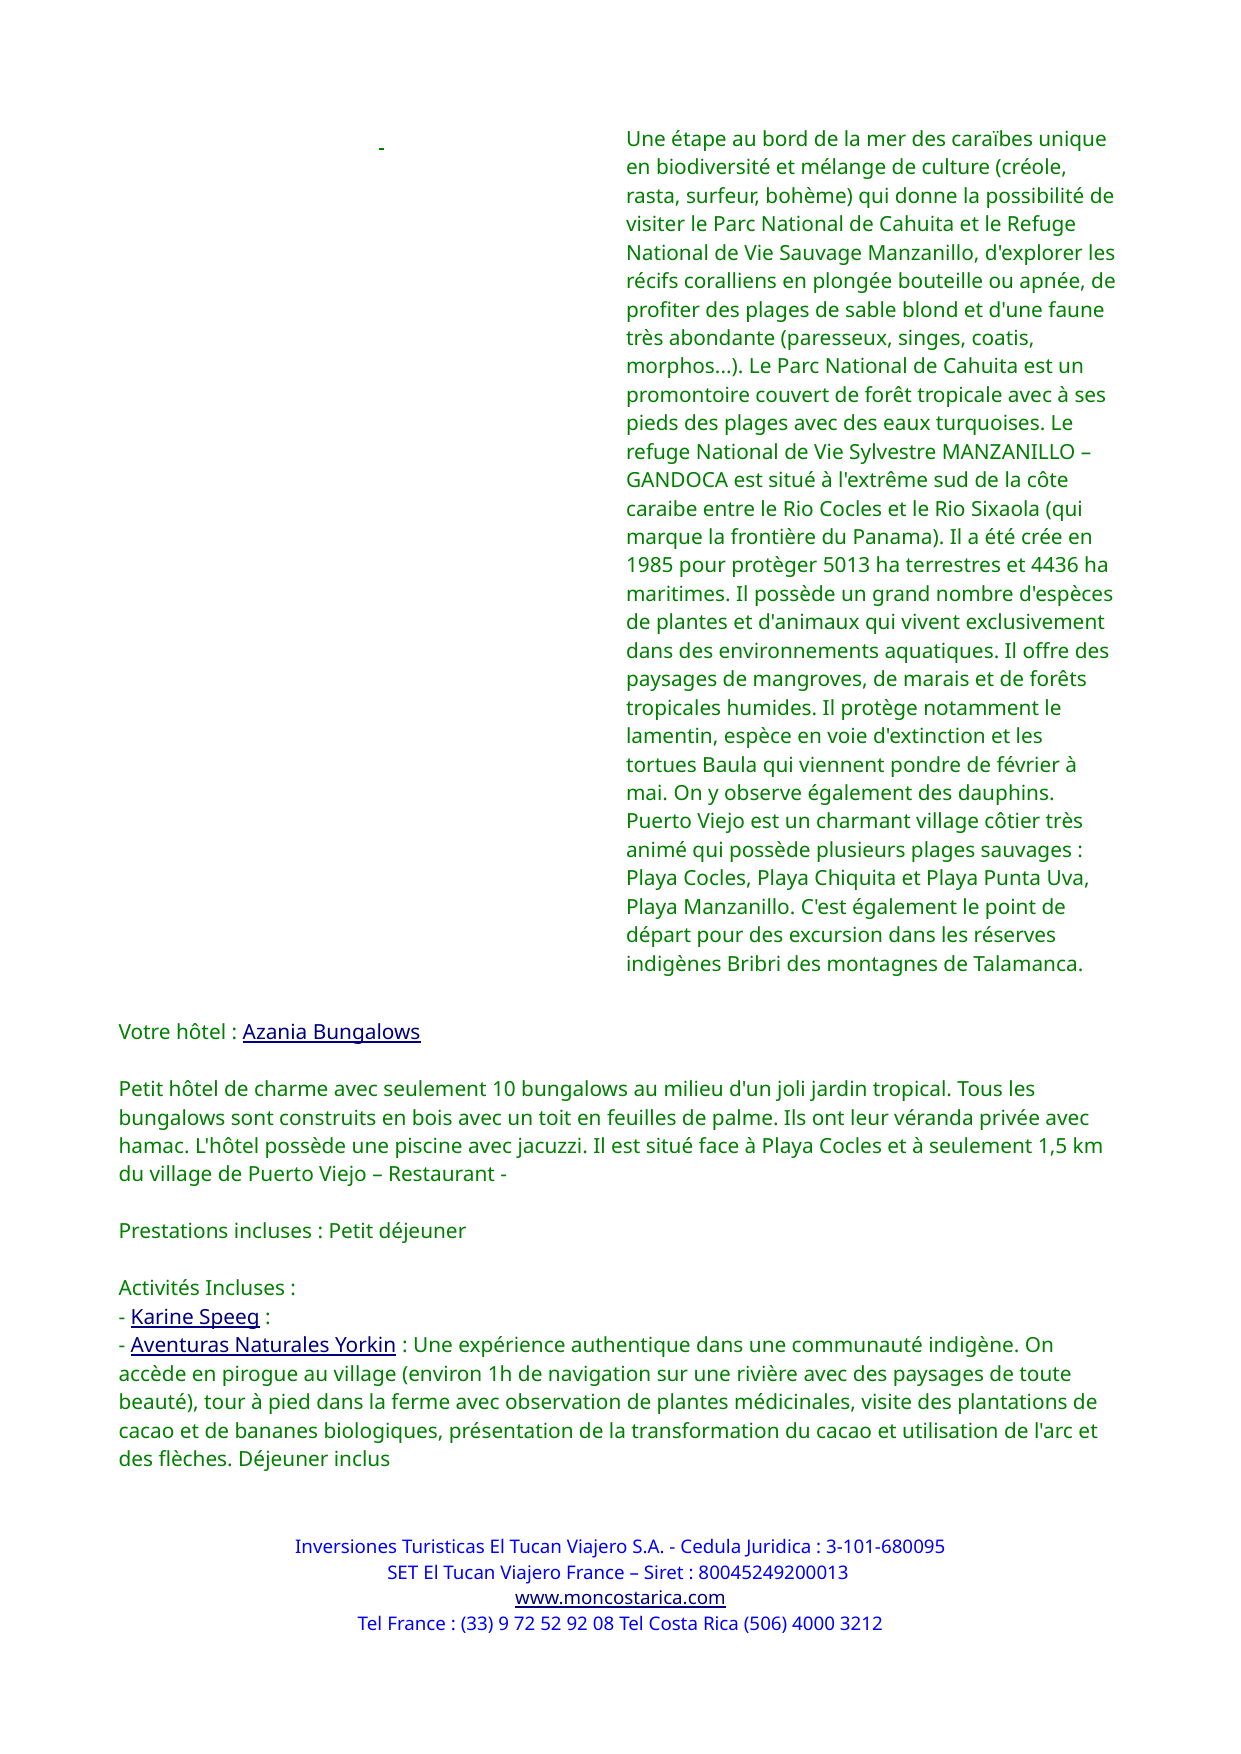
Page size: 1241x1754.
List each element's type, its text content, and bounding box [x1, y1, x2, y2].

text Votre hôtel : Azania Bungalows [118, 1017, 1122, 1045]
text Prestations incluses : Petit déjeuner [118, 1217, 1122, 1245]
text Activités Incluses : [118, 1273, 1122, 1302]
text - Aventuras Naturales Yorkin : Une expérience authentique dans une communauté indigène. On accède en pirogue au village (environ 1h de navigation sur une rivière avec des paysages de toute beauté), tour à pied dans la ferme avec observation de plantes médicinales, visite des plantations de cacao et de bananes biologiques, présentation de la transformation du cacao et utilisation de l'arc et des flèches. Déjeuner inclus [118, 1330, 1122, 1473]
text Petit hôtel de charme avec seulement 10 bungalows au milieu d'un joli jardin tropical. Tous les bungalows sont construits en bois avec un toit en feuilles de palme. Ils ont leur véranda privée avec hamac. L'hôtel possède une piscine avec jacuzzi. Il est situé face à Playa Cocles et à seulement 1,5 km du village de Puerto Viejo – Restaurant - [118, 1074, 1122, 1188]
table_header [118, 118, 620, 983]
table_header ETAPE 3 : PUERTO VIEJO DE TALAMANCA du 04/07/2016 au 07/07/2016 - 3 nuits Une étape au bord de la mer des caraïbes unique en biodiversité et mélange de culture (créole, rasta, surfeur, bohème) qui donne la possibilité de visiter le Parc National de Cahuita et le Refuge National de Vie Sauvage Manzanillo, d'explorer les récifs coralliens en plongée bouteille ou apnée, de profiter des plages de sable blond et d'une faune très abondante (paresseux, singes, coatis, morphos...). Le Parc National de Cahuita est un promontoire couvert de forêt tropicale avec à ses pieds des plages avec des eaux turquoises. Le refuge National de Vie Sylvestre MANZANILLO – GANDOCA est situé à l'extrême sud de la côte caraibe entre le Rio Cocles et le Rio Sixaola (qui marque la frontière du Panama). Il a été crée en 1985 pour protèger 5013 ha terrestres et 4436 ha maritimes. Il possède un grand nombre d'espèces de plantes et d'animaux qui vivent exclusivement dans des environnements aquatiques. Il offre des paysages de mangroves, de marais et de forêts tropicales humides. Il protège notamment le lamentin, espèce en voie d'extinction et les tortues Baula qui viennent pondre de février à mai. On y observe également des dauphins. Puerto Viejo est un charmant village côtier très animé qui possède plusieurs plages sauvages : Playa Cocles, Playa Chiquita et Playa Punta Uva, Playa Manzanillo. C'est également le point de départ pour des excursion dans les réserves indigènes Bribri des montagnes de Talamanca. [620, 118, 1122, 983]
text - Karine Speeg : [118, 1302, 1122, 1330]
